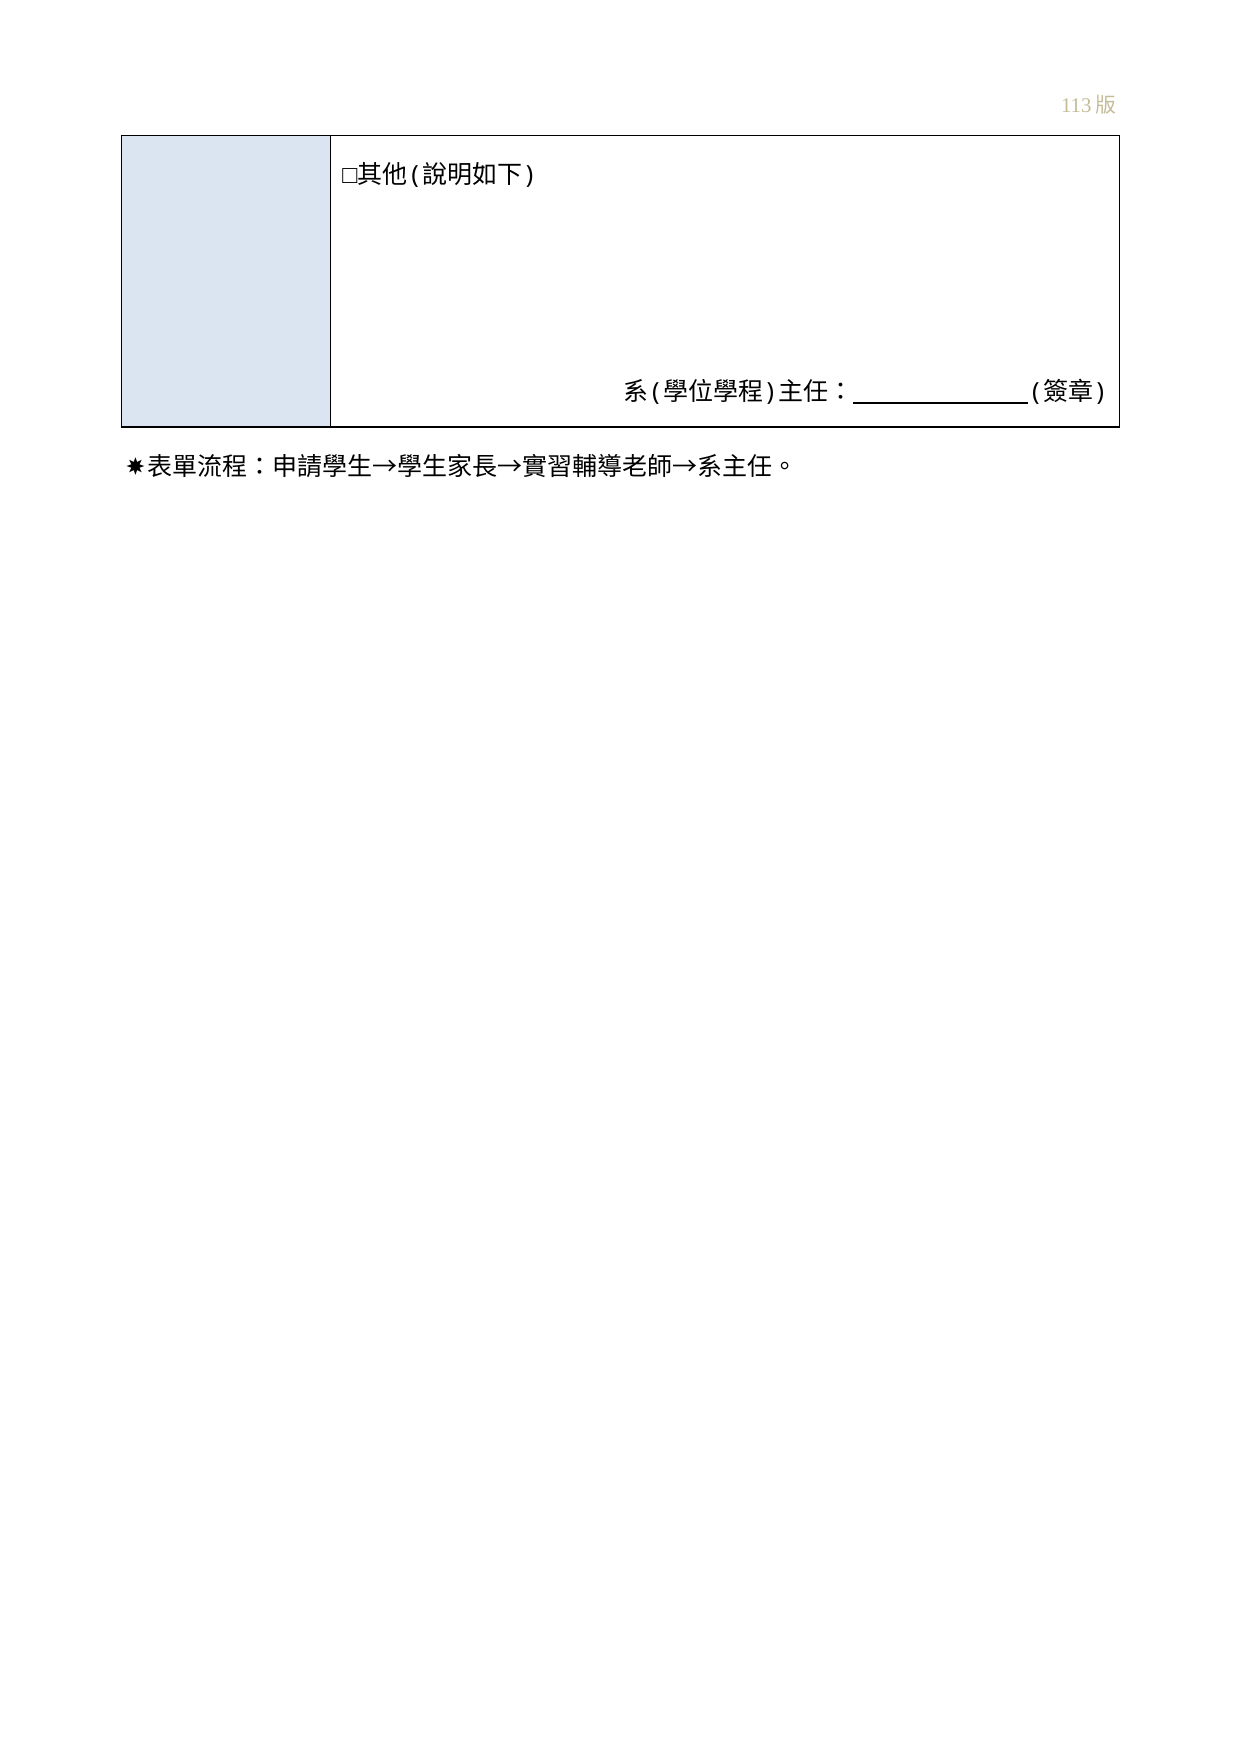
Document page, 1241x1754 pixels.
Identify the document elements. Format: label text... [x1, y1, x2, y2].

table_cell □其他(說明如下) 系(學位學程)主任： (簽章) [331, 136, 1119, 426]
text 表單流程：申請學生→學生家長→實習輔導老師→系主任。 [124, 446, 1116, 482]
table_cell [122, 136, 330, 426]
